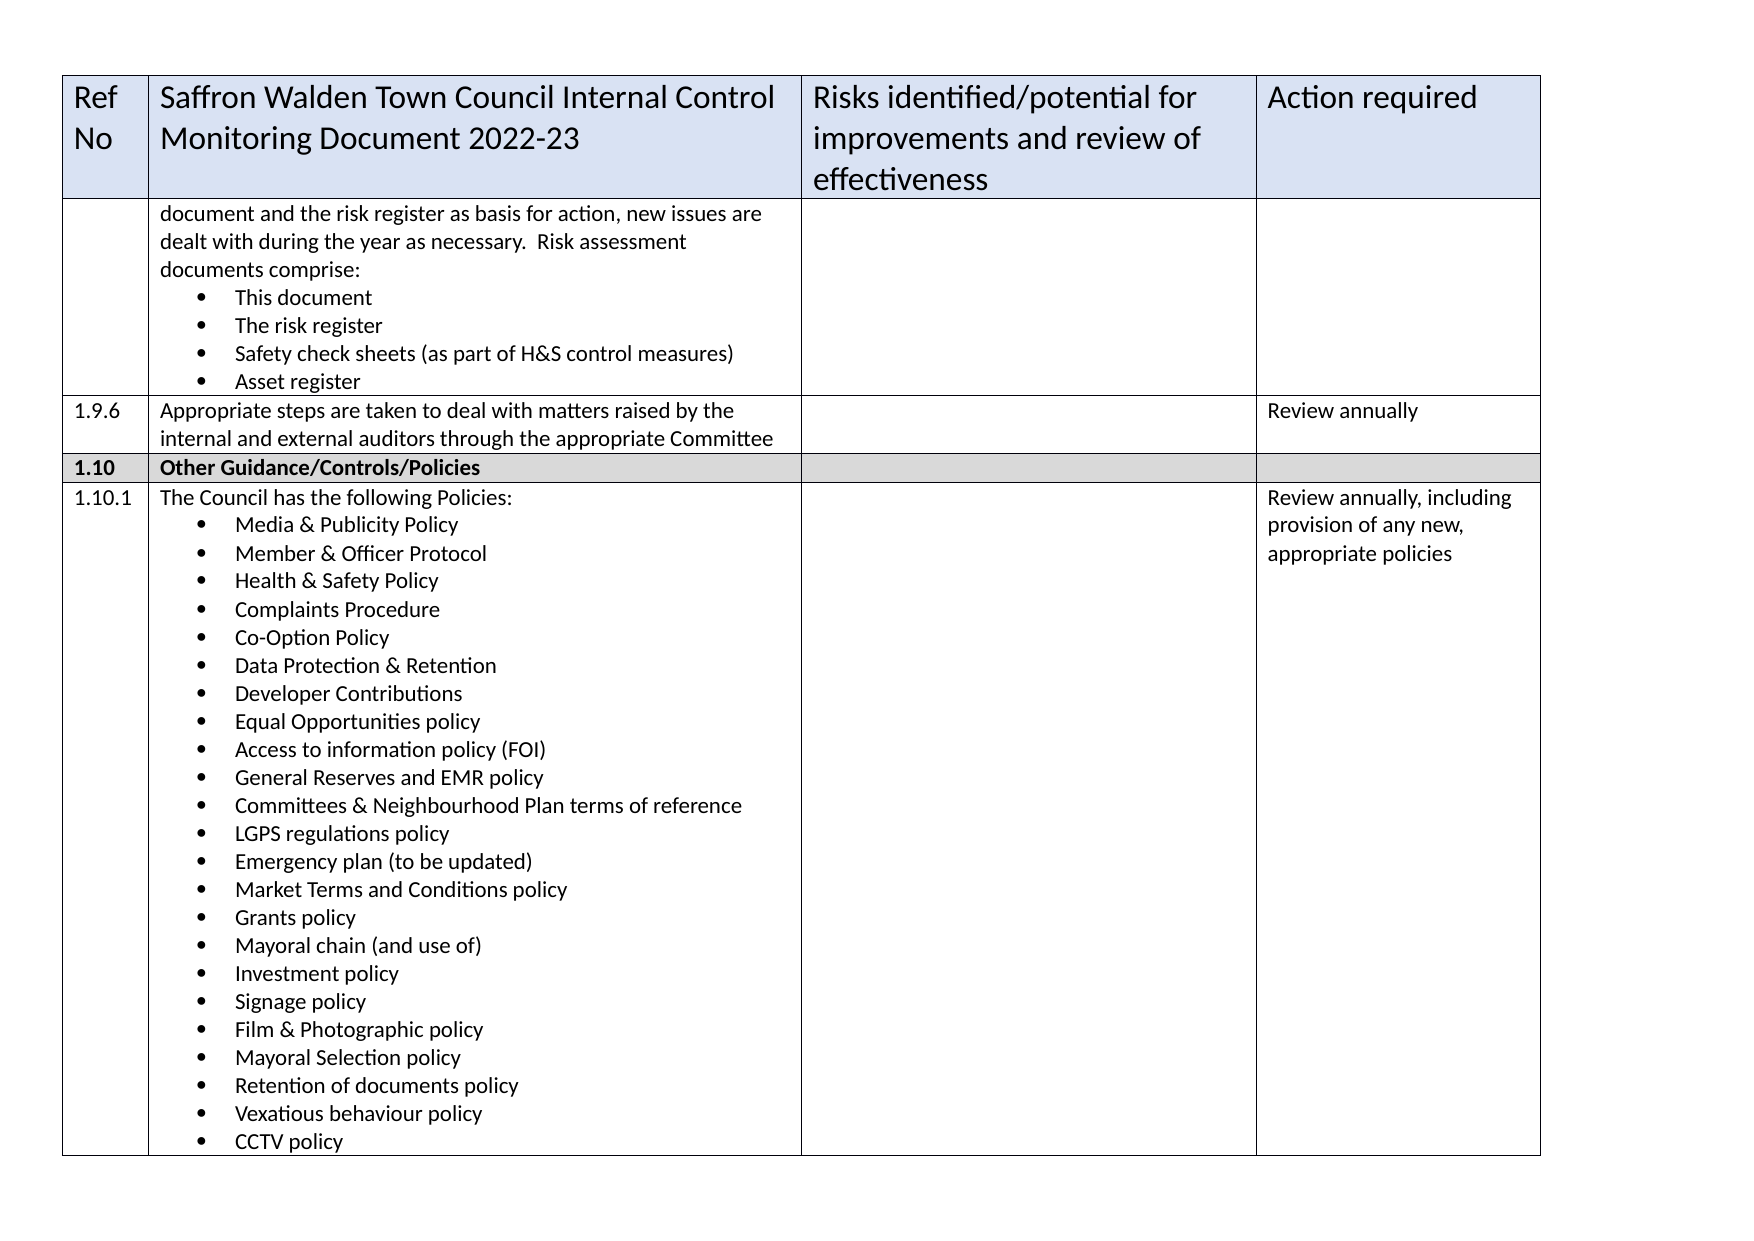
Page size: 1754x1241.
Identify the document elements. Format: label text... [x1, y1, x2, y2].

table_cell [1541, 482, 1754, 1155]
table_cell Appropriate steps are taken to deal with matters raised by the internal and external auditors through the appropriate Committee [149, 396, 801, 452]
table_cell document and the risk register as basis for action, new issues are dealt with during the year as necessary. Risk assessment documents comprise: This document The risk register Safety check sheets (as part of H&S control measures) Asset register [149, 199, 801, 395]
table_cell [802, 199, 1256, 395]
table_cell [63, 199, 148, 395]
table_cell Review annually [1257, 396, 1540, 452]
table_header Ref No [63, 76, 148, 198]
table_cell [802, 454, 1256, 482]
table_header Action required [1257, 76, 1540, 198]
table_header Saffron Walden Town Council Internal Control Monitoring Document 2022-23 [149, 76, 801, 198]
table_cell [1541, 198, 1754, 395]
table_cell [802, 483, 1256, 1155]
table_cell Review annually, including provision of any new, appropriate policies [1257, 483, 1540, 1155]
table_cell 1.10 [63, 454, 148, 482]
table_cell [802, 396, 1256, 452]
table_cell 1.10.1 [63, 483, 148, 1155]
table_cell Other Guidance/Controls/Policies [149, 454, 801, 482]
table_cell [1257, 199, 1540, 395]
table_cell [1541, 395, 1754, 452]
table_cell 1.9.6 [63, 396, 148, 452]
table_cell The Council has the following Policies: Media & Publicity Policy Member & Officer Protocol Health & Safety Policy Complaints Procedure Co-Option Policy Data Protection & Retention Developer Contributions Equal Opportunities policy Access to information policy (FOI) General Reserves and EMR policy Committees & Neighbourhood Plan terms of reference LGPS regulations policy Emergency plan (to be updated) Market Terms and Conditions policy Grants policy Mayoral chain (and use of) Investment policy Signage policy Film & Photographic policy Mayoral Selection policy Retention of documents policy Vexatious behaviour policy CCTV policy Climate Change Cemetery rules and regulations Financial regulations General Power of Competence Standing Orders Health & Safety policies, risk assessments Memorial trees, benches and plaques Planning engagement policy Safeguarding children and vulnerable adults Training policy Volunteer policy Councillor code of conduct Concessions Policy Domestic abuse policy Equal opportunities Privacy statement [149, 483, 801, 1155]
table_header [1541, 75, 1754, 198]
table_cell [1541, 453, 1754, 482]
table_header Risks identified/potential for improvements and review of effectiveness [802, 76, 1256, 198]
table_cell [1257, 454, 1540, 482]
